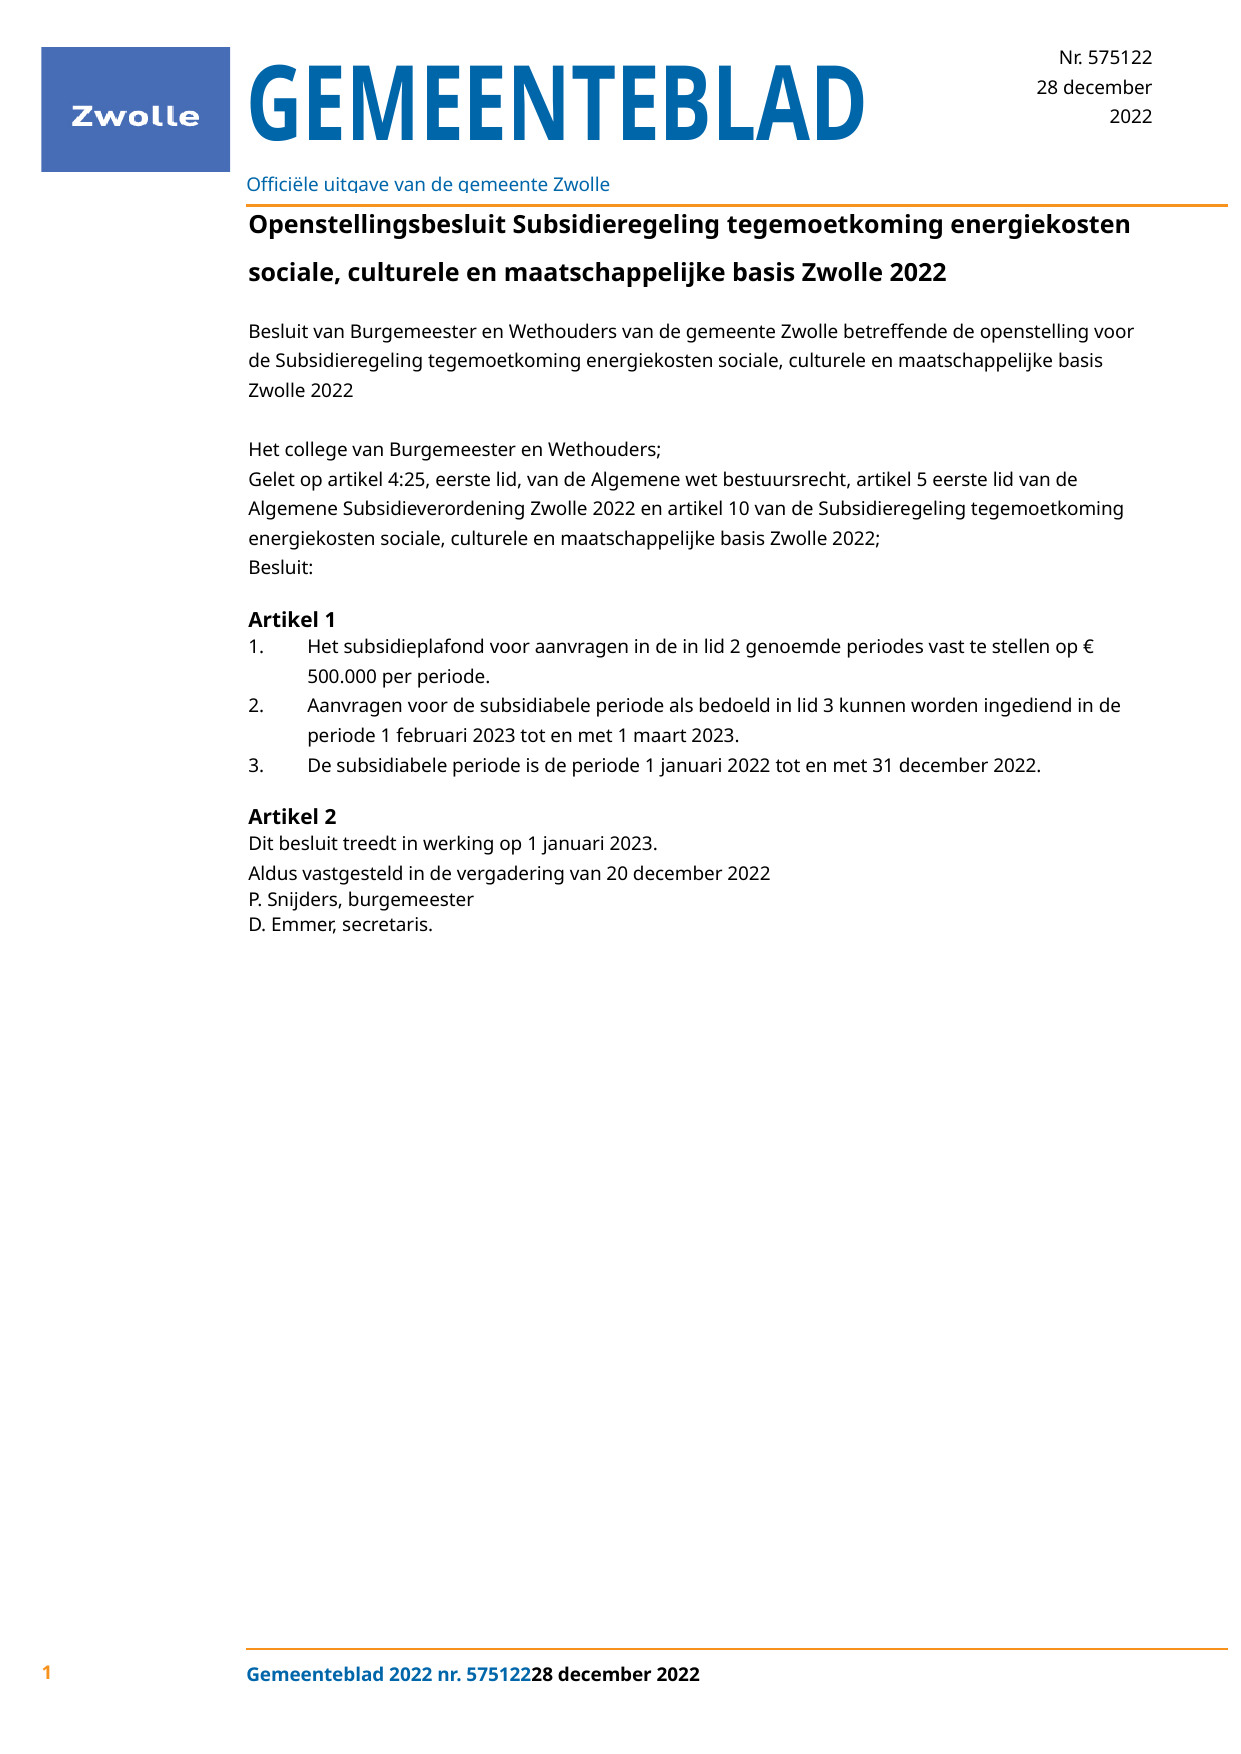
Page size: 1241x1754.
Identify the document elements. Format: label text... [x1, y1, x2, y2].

text Besluit: [248, 554, 1152, 580]
text Artikel 2 [248, 802, 1152, 831]
text Artikel 1 [248, 605, 1152, 633]
text Aldus vastgesteld in de vergadering van 20 december 2022 [248, 860, 1152, 886]
text Het college van Burgemeester en Wethouders; [248, 436, 1152, 462]
picture [41, 47, 231, 172]
text Gelet op artikel 4:25, eerste lid, van de Algemene wet bestuursrecht, artikel 5 eerste lid van de Algemene Subsidieverordening Zwolle 2022 en artikel 10 van de Subsidieregeling tegemoetkoming energiekosten sociale, culturele en maatschappelijke basis Zwolle 2022; [248, 466, 1152, 551]
text Besluit van Burgemeester en Wethouders van de gemeente Zwolle betreffende de openstelling voor de Subsidieregeling tegemoetkoming energiekosten sociale, culturele en maatschappelijke basis Zwolle 2022 [248, 318, 1152, 403]
list Aanvragen voor de subsidiabele periode als bedoeld in lid 3 kunnen worden ingediend in de periode 1 februari 2023 tot en met 1 maart 2023. [248, 693, 1152, 748]
text P. Snijders, burgemeester [248, 886, 1152, 912]
text Dit besluit treedt in werking op 1 januari 2023. [248, 831, 1152, 856]
text D. Emmer, secretaris. [248, 912, 1152, 937]
text Openstellingsbesluit Subsidieregeling tegemoetkoming energiekosten sociale, culturele en maatschappelijke basis Zwolle 2022 [248, 207, 1152, 288]
list Het subsidieplafond voor aanvragen in de in lid 2 genoemde periodes vast te stellen op € 500.000 per periode. [248, 633, 1152, 689]
list De subsidiabele periode is de periode 1 januari 2022 tot en met 31 december 2022. [248, 752, 1152, 777]
